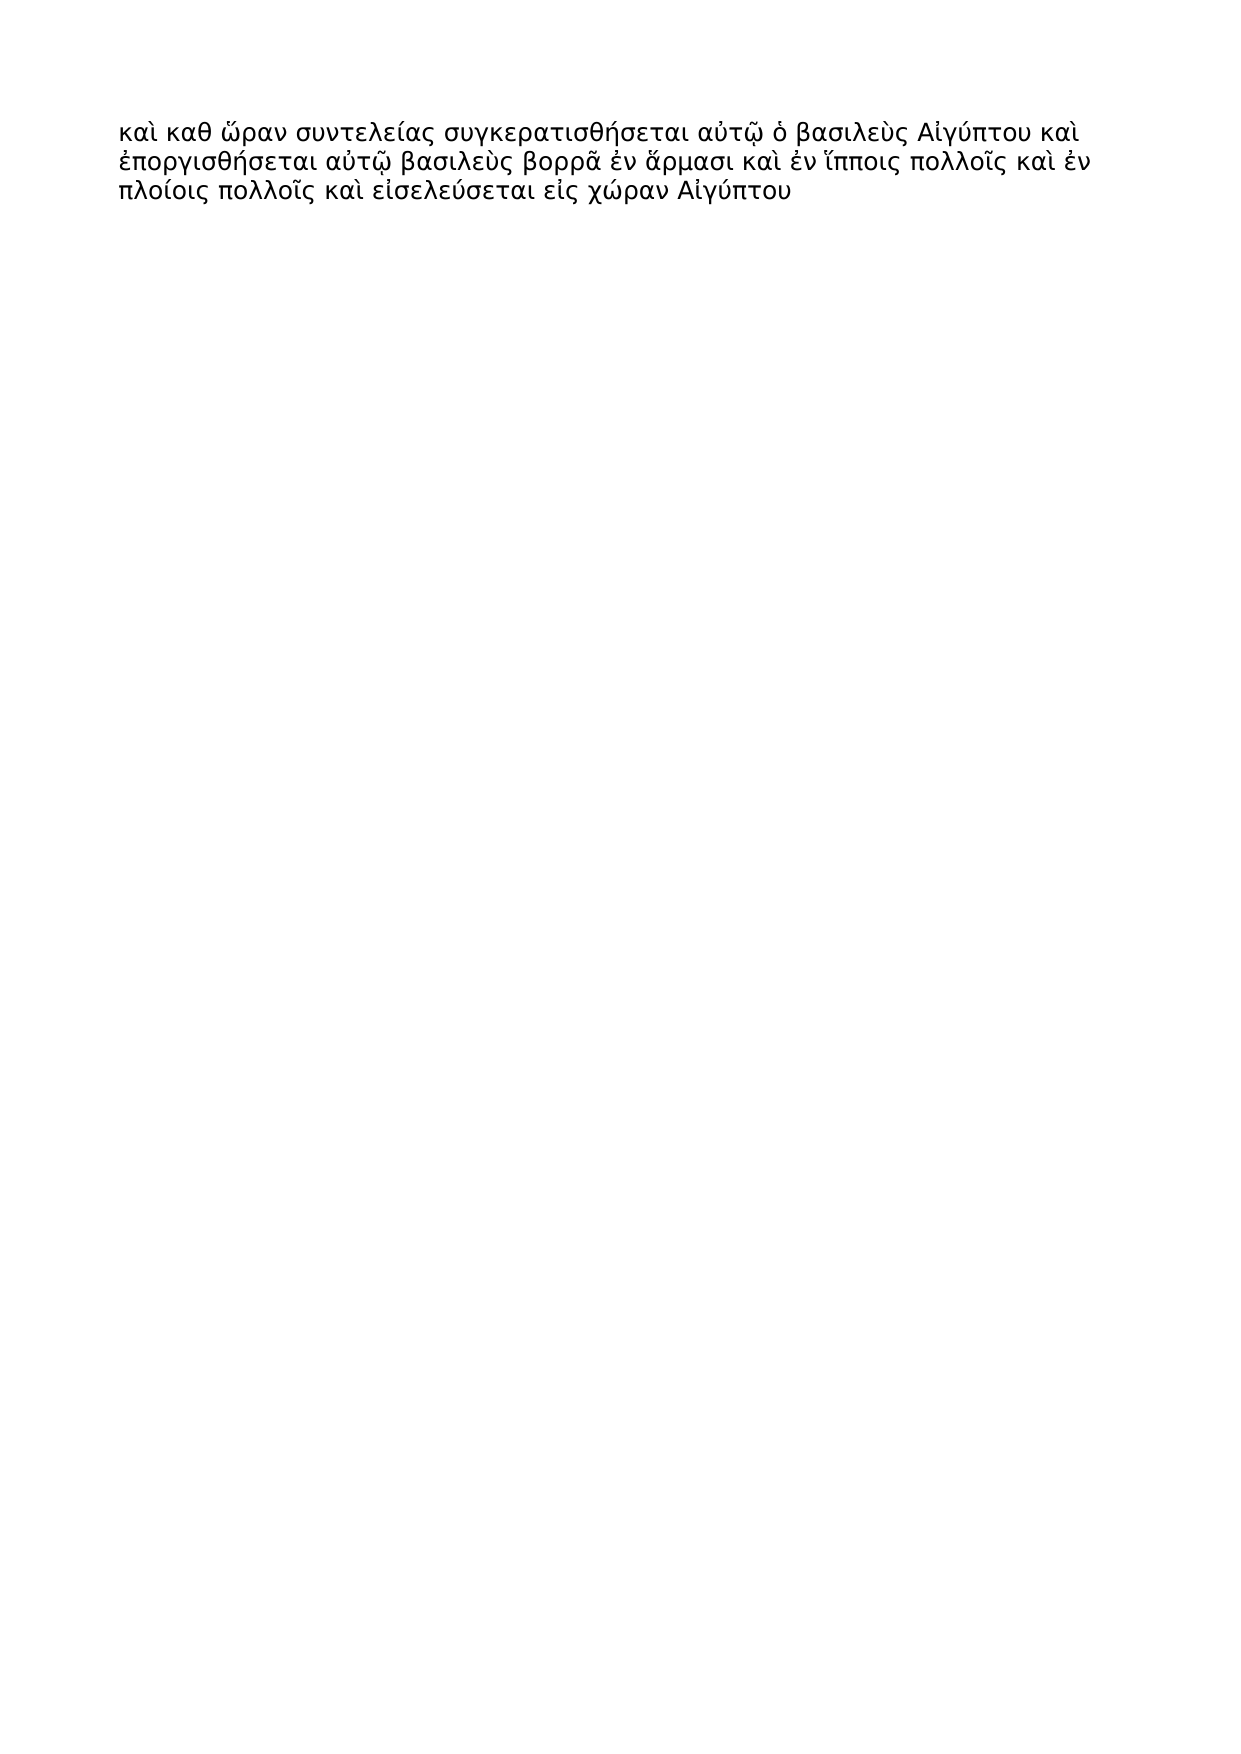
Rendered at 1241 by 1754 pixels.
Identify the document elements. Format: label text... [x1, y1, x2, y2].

text καὶ καθ ὥραν συντελείας συγκερατισθήσεται αὐτῷ ὁ βασιλεὺς Αἰγύπτου καὶ ἐποργισθήσεται αὐτῷ βασιλεὺς βορρᾶ ἐν ἅρμασι καὶ ἐν ἵπποις πολλοῖς καὶ ἐν πλοίοις πολλοῖς καὶ εἰσελεύσεται εἰς χώραν Αἰγύπτου [118, 118, 1122, 206]
